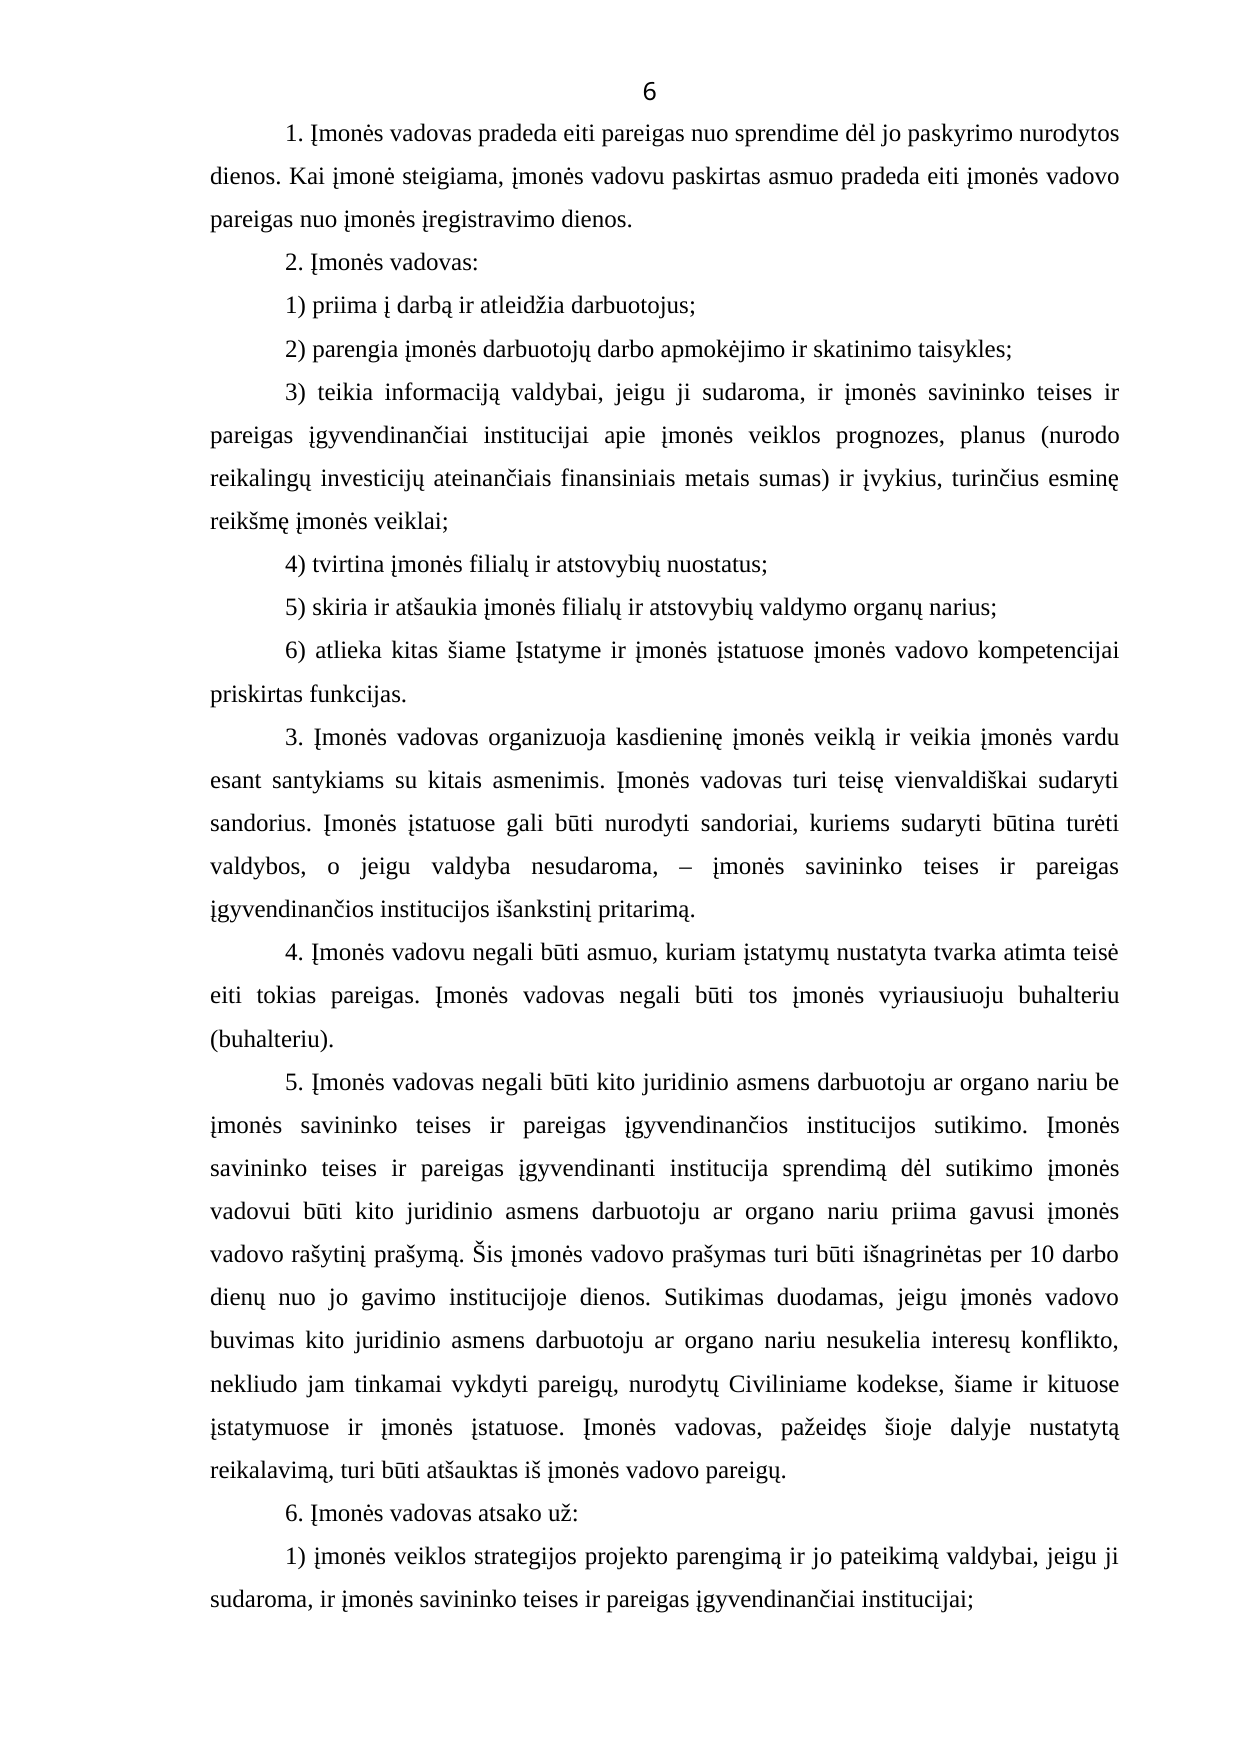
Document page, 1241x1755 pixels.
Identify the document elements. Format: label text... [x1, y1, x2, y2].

text 6) atlieka kitas šiame Įstatyme ir įmonės įstatuose įmonės vadovo kompetencijai priskirtas funkcijas. [210, 636, 1120, 707]
text 1) įmonės veiklos strategijos projekto parengimą ir jo pateikimą valdybai, jeigu ji sudaroma, ir įmonės savininko teises ir pareigas įgyvendinančiai institucijai; [210, 1541, 1120, 1613]
text 2. Įmonės vadovas: [210, 247, 1120, 276]
text 3) teikia informaciją valdybai, jeigu ji sudaroma, ir įmonės savininko teises ir pareigas įgyvendinančiai institucijai apie įmonės veiklos prognozes, planus (nurodo reikalingų investicijų ateinančiais finansiniais metais sumas) ir įvykius, turinčius esminę reikšmę įmonės veiklai; [210, 377, 1120, 535]
text 5. Įmonės vadovas negali būti kito juridinio asmens darbuotoju ar organo nariu be įmonės savininko teises ir pareigas įgyvendinančios institucijos sutikimo. Įmonės savininko teises ir pareigas įgyvendinanti institucija sprendimą dėl sutikimo įmonės vadovui būti kito juridinio asmens darbuotoju ar organo nariu priima gavusi įmonės vadovo rašytinį prašymą. Šis įmonės vadovo prašymas turi būti išnagrinėtas per 10 darbo dienų nuo jo gavimo institucijoje dienos. Sutikimas duodamas, jeigu įmonės vadovo buvimas kito juridinio asmens darbuotoju ar organo nariu nesukelia interesų konflikto, nekliudo jam tinkamai vykdyti pareigų, nurodytų Civiliniame kodekse, šiame ir kituose įstatymuose ir įmonės įstatuose. Įmonės vadovas, pažeidęs šioje dalyje nustatytą reikalavimą, turi būti atšauktas iš įmonės vadovo pareigų. [210, 1067, 1120, 1484]
text 1) priima į darbą ir atleidžia darbuotojus; [210, 291, 1120, 319]
text 3. Įmonės vadovas organizuoja kasdieninę įmonės veiklą ir veikia įmonės vardu esant santykiams su kitais asmenimis. Įmonės vadovas turi teisę vienvaldiškai sudaryti sandorius. Įmonės įstatuose gali būti nurodyti sandoriai, kuriems sudaryti būtina turėti valdybos, o jeigu valdyba nesudaroma, – įmonės savininko teises ir pareigas įgyvendinančios institucijos išankstinį pritarimą. [210, 722, 1120, 923]
text 4) tvirtina įmonės filialų ir atstovybių nuostatus; [210, 549, 1120, 578]
text 2) parengia įmonės darbuotojų darbo apmokėjimo ir skatinimo taisykles; [210, 334, 1120, 362]
text 5) skiria ir atšaukia įmonės filialų ir atstovybių valdymo organų narius; [210, 592, 1120, 621]
text 6. Įmonės vadovas atsako už: [210, 1498, 1120, 1527]
text 4. Įmonės vadovu negali būti asmuo, kuriam įstatymų nustatyta tvarka atimta teisė eiti tokias pareigas. Įmonės vadovas negali būti tos įmonės vyriausiuoju buhalteriu (buhalteriu). [210, 937, 1120, 1052]
text 1. Įmonės vadovas pradeda eiti pareigas nuo sprendime dėl jo paskyrimo nurodytos dienos. Kai įmonė steigiama, įmonės vadovu paskirtas asmuo pradeda eiti įmonės vadovo pareigas nuo įmonės įregistravimo dienos. [210, 118, 1120, 233]
